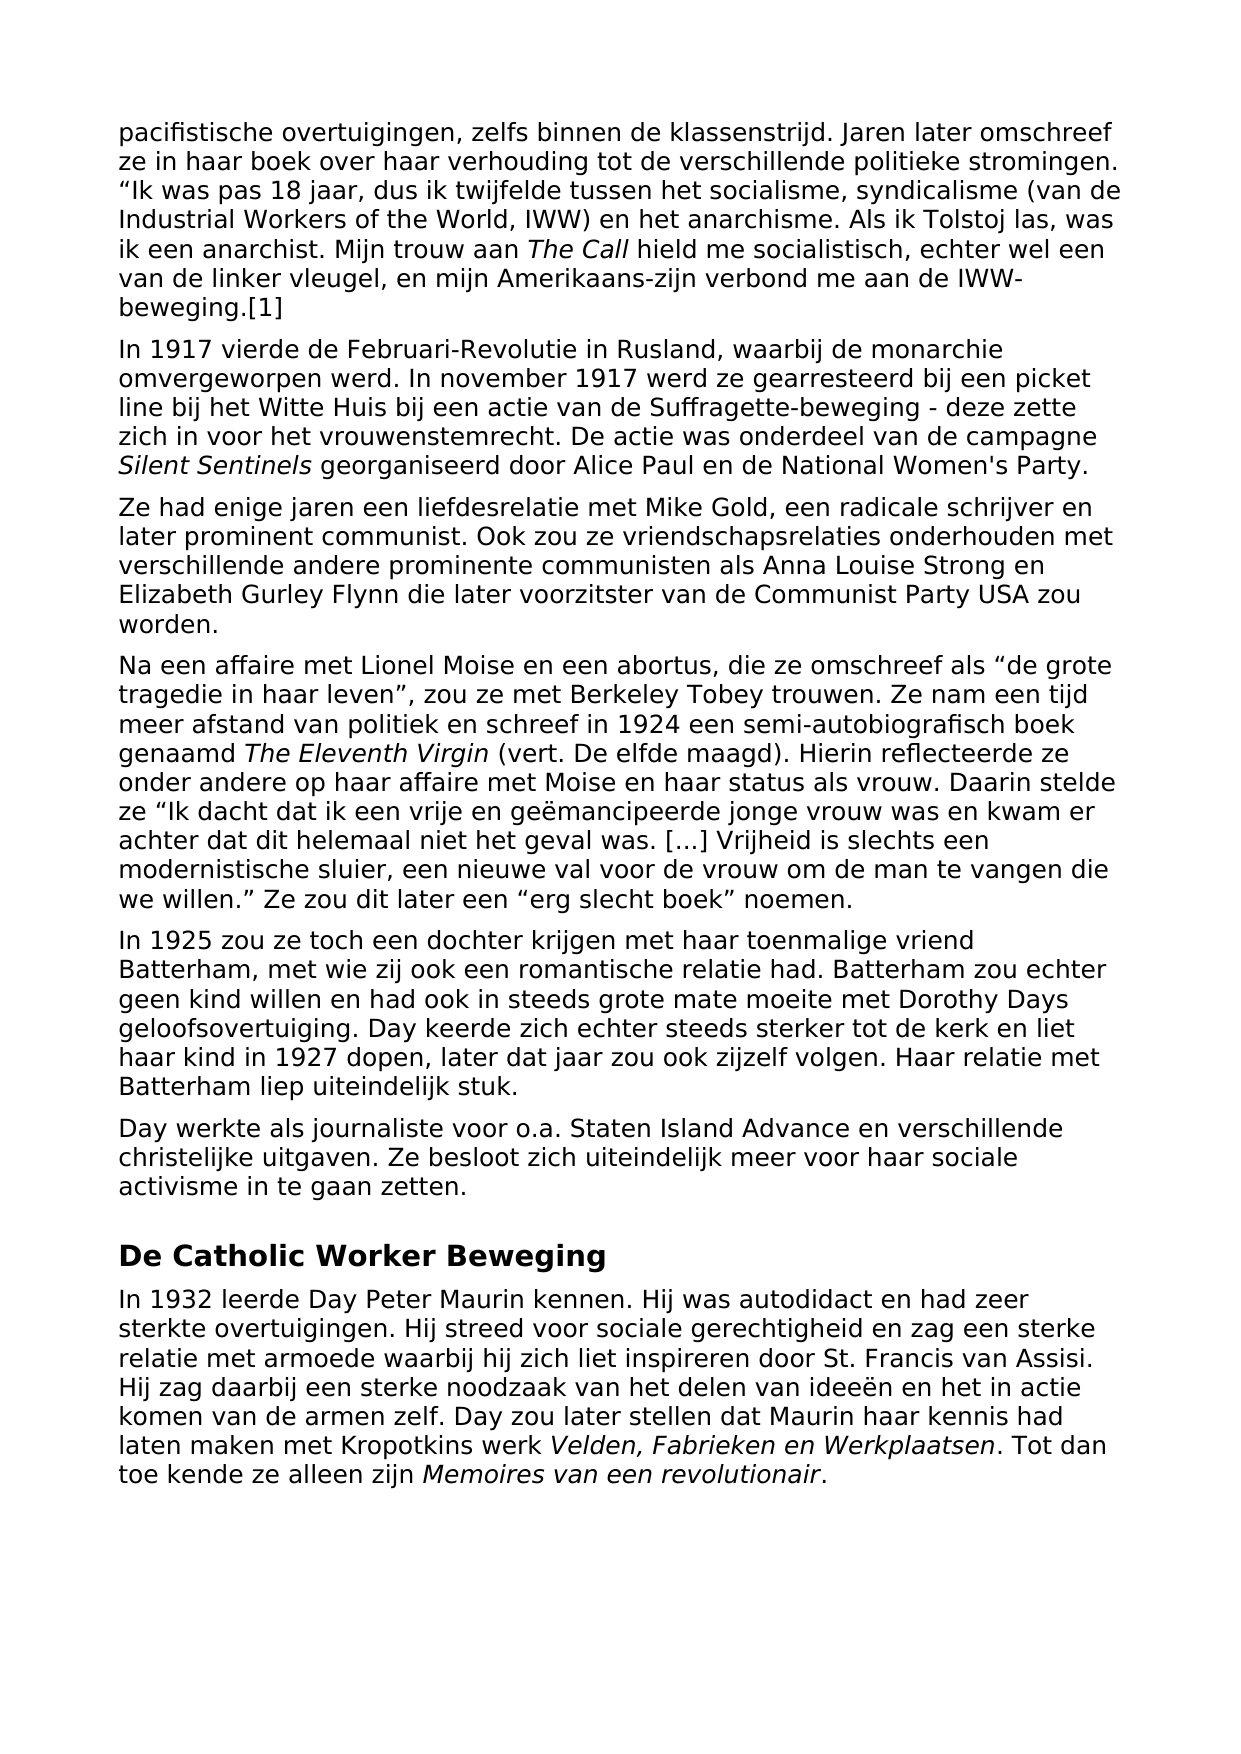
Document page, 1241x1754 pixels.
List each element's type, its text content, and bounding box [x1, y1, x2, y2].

text Na een affaire met Lionel Moise en een abortus, die ze omschreef als “de grote tragedie in haar leven”, zou ze met Berkeley Tobey trouwen. Ze nam een tijd meer afstand van politiek en schreef in 1924 een semi-autobiografisch boek genaamd The Eleventh Virgin (vert. De elfde maagd). Hierin reflecteerde ze onder andere op haar affaire met Moise en haar status als vrouw. Daarin stelde ze “Ik dacht dat ik een vrije en geëmancipeerde jonge vrouw was en kwam er achter dat dit helemaal niet het geval was. [...] Vrijheid is slechts een modernistische sluier, een nieuwe val voor de vrouw om de man te vangen die we willen.” Ze zou dit later een “erg slecht boek” noemen. [118, 651, 1122, 914]
text pacifistische overtuigingen, zelfs binnen de klassenstrijd. Jaren later omschreef ze in haar boek over haar verhouding tot de verschillende politieke stromingen. “Ik was pas 18 jaar, dus ik twijfelde tussen het socialisme, syndicalisme (van de Industrial Workers of the World, IWW) en het anarchisme. Als ik Tolstoj las, was ik een anarchist. Mijn trouw aan The Call hield me socialistisch, echter wel een van de linker vleugel, en mijn Amerikaans-zijn verbond me aan de IWW-beweging.[1] [118, 118, 1122, 322]
text In 1932 leerde Day Peter Maurin kennen. Hij was autodidact en had zeer sterkte overtuigingen. Hij streed voor sociale gerechtigheid en zag een sterke relatie met armoede waarbij hij zich liet inspireren door St. Francis van Assisi. Hij zag daarbij een sterke noodzaak van het delen van ideeën en het in actie komen van de armen zelf. Day zou later stellen dat Maurin haar kennis had laten maken met Kropotkins werk Velden, Fabrieken en Werkplaatsen. Tot dan toe kende ze alleen zijn Memoires van een revolutionair. [118, 1285, 1122, 1489]
text Day werkte als journaliste voor o.a. Staten Island Advance en verschillende christelijke uitgaven. Ze besloot zich uiteindelijk meer voor haar sociale activisme in te gaan zetten. [118, 1114, 1122, 1201]
text In 1925 zou ze toch een dochter krijgen met haar toenmalige vriend Batterham, met wie zij ook een romantische relatie had. Batterham zou echter geen kind willen en had ook in steeds grote mate moeite met Dorothy Days geloofsovertuiging. Day keerde zich echter steeds sterker tot de kerk en liet haar kind in 1927 dopen, later dat jaar zou ook zijzelf volgen. Haar relatie met Batterham liep uiteindelijk stuk. [118, 926, 1122, 1101]
subtitle De Catholic Worker Beweging [118, 1239, 1122, 1273]
text In 1917 vierde de Februari-Revolutie in Rusland, waarbij de monarchie omvergeworpen werd. In november 1917 werd ze gearresteerd bij een picket line bij het Witte Huis bij een actie van de Suffragette-beweging - deze zette zich in voor het vrouwenstemrecht. De actie was onderdeel van de campagne Silent Sentinels georganiseerd door Alice Paul en de National Women's Party. [118, 335, 1122, 481]
text Ze had enige jaren een liefdesrelatie met Mike Gold, een radicale schrijver en later prominent communist. Ook zou ze vriendschapsrelaties onderhouden met verschillende andere prominente communisten als Anna Louise Strong en Elizabeth Gurley Flynn die later voorzitster van de Communist Party USA zou worden. [118, 493, 1122, 639]
